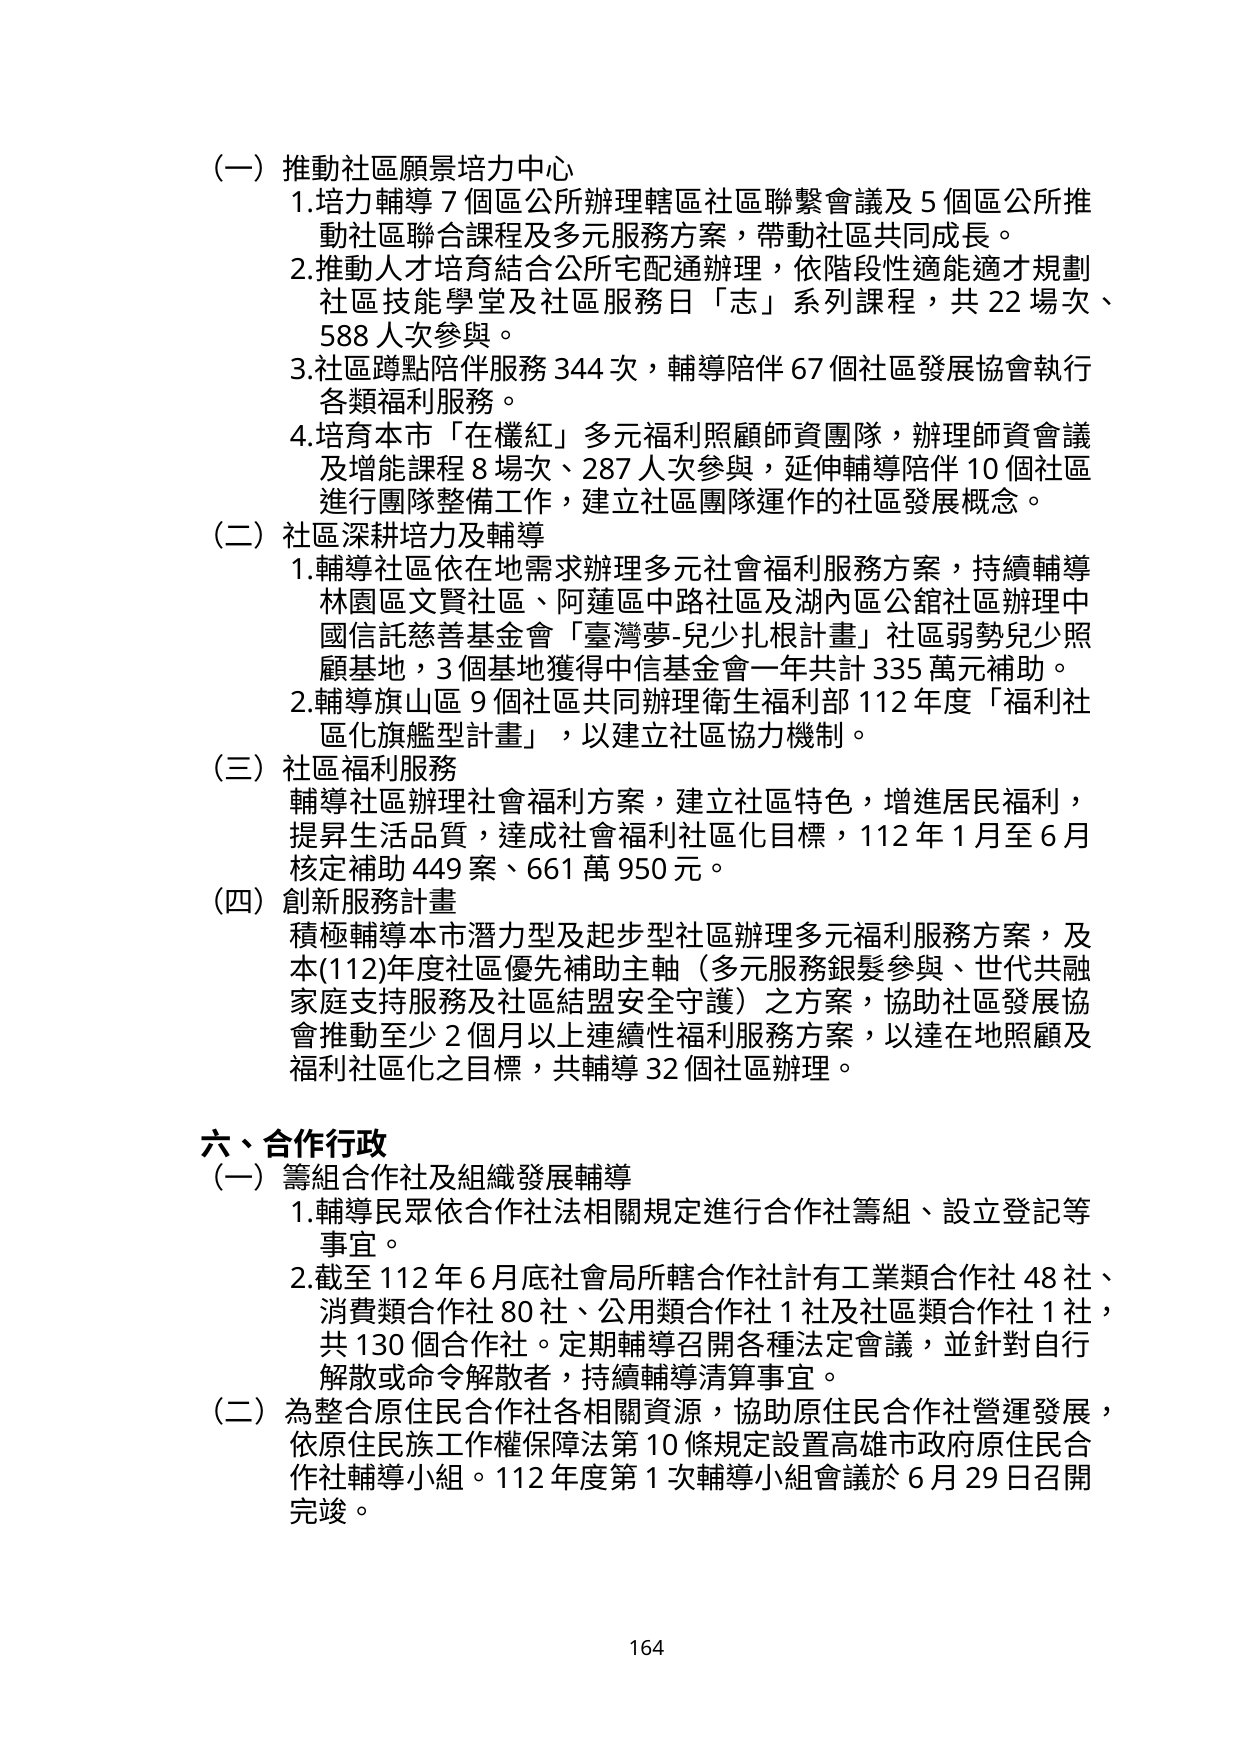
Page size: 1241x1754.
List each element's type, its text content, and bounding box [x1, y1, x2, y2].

text 2.截至112年6月底社會局所轄合作社計有工業類合作社48社、消費類合作社80社、公用類合作社1社及社區類合作社1社，共130個合作社。定期輔導召開各種法定會議，並針對自行解散或命令解散者，持續輔導清算事宜。 [289, 1262, 1092, 1395]
text 輔導社區辦理社會福利方案，建立社區特色，增進居民福利，提昇生活品質，達成社會福利社區化目標，112年1月至6月核定補助449案、661萬950元。 [289, 786, 1092, 886]
text （四）創新服務計畫 [195, 886, 1092, 919]
text （一）推動社區願景培力中心 [195, 153, 1092, 186]
text 1.輔導社區依在地需求辦理多元社會福利服務方案，持續輔導林園區文賢社區、阿蓮區中路社區及湖內區公舘社區辦理中國信託慈善基金會「臺灣夢-兒少扎根計畫」社區弱勢兒少照顧基地，3個基地獲得中信基金會一年共計335萬元補助。 [289, 553, 1092, 686]
text （二）社區深耕培力及輔導 [195, 519, 1092, 553]
text 積極輔導本市潛力型及起步型社區辦理多元福利服務方案，及本(112)年度社區優先補助主軸（多元服務銀髮參與、世代共融家庭支持服務及社區結盟安全守護）之方案，協助社區發展協會推動至少2個月以上連續性福利服務方案，以達在地照顧及福利社區化之目標，共輔導32個社區辦理。 [289, 919, 1092, 1086]
text 3.社區蹲點陪伴服務344次，輔導陪伴67個社區發展協會執行各類福利服務。 [289, 353, 1092, 419]
text 2.推動人才培育結合公所宅配通辦理，依階段性適能適才規劃社區技能學堂及社區服務日「志」系列課程，共22場次、588人次參與。 [289, 253, 1092, 353]
text （二）為整合原住民合作社各相關資源，協助原住民合作社營運發展，依原住民族工作權保障法第10條規定設置高雄市政府原住民合作社輔導小組。112年度第1次輔導小組會議於6月29日召開完竣。 [195, 1395, 1092, 1529]
text （一）籌組合作社及組織發展輔導 [195, 1162, 1092, 1195]
text （三）社區福利服務 [195, 753, 1092, 786]
text 六、合作行政 [200, 1129, 1092, 1162]
text 2.輔導旗山區9個社區共同辦理衛生福利部112年度「福利社區化旗艦型計畫」，以建立社區協力機制。 [289, 686, 1092, 753]
text 1.輔導民眾依合作社法相關規定進行合作社籌組、設立登記等事宜。 [289, 1195, 1092, 1262]
text 1.培力輔導7個區公所辦理轄區社區聯繫會議及5個區公所推動社區聯合課程及多元服務方案，帶動社區共同成長。 [289, 186, 1092, 253]
text 4.培育本市「在欉紅」多元福利照顧師資團隊，辦理師資會議及增能課程8場次、287人次參與，延伸輔導陪伴10個社區進行團隊整備工作，建立社區團隊運作的社區發展概念。 [289, 419, 1092, 519]
